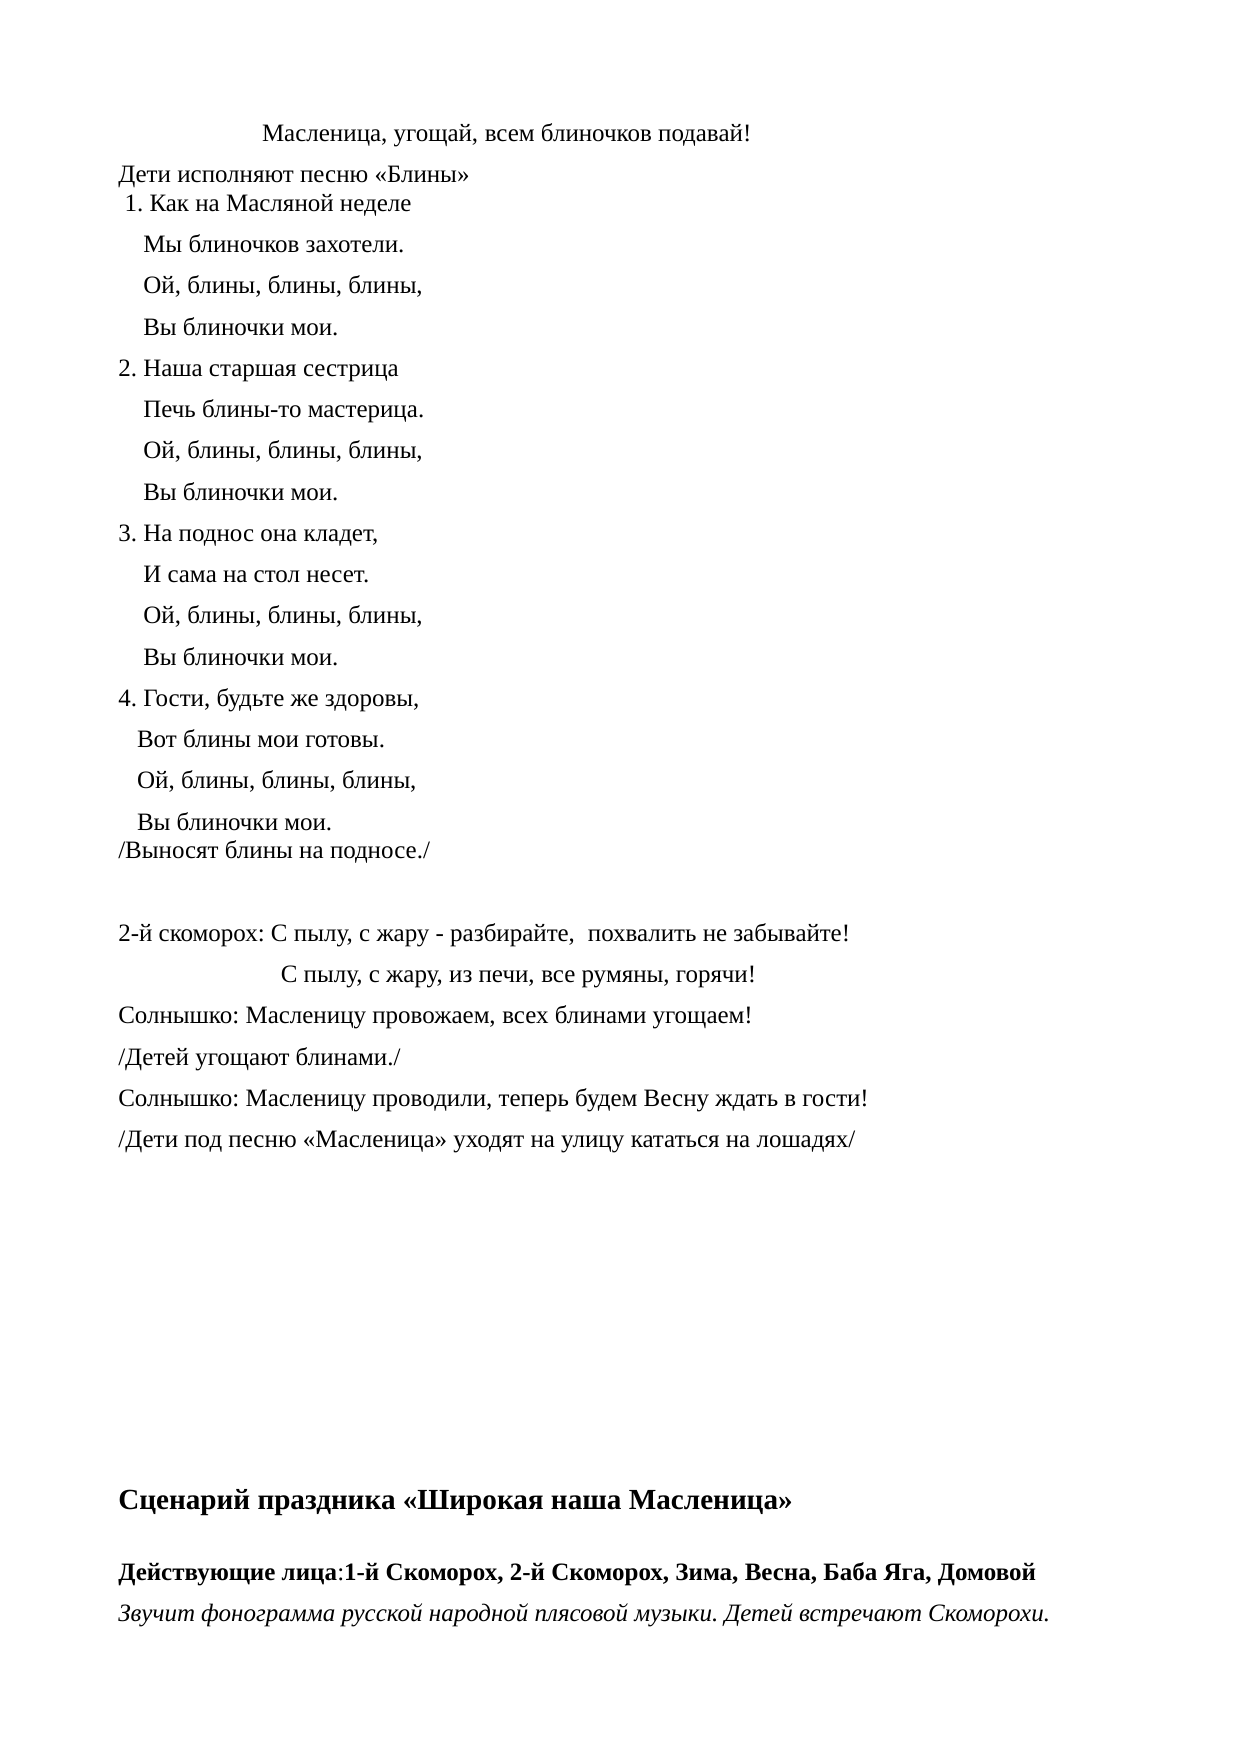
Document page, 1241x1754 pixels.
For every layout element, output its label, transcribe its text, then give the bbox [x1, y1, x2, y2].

text Дети исполняют песню «Блины» [118, 159, 1122, 188]
text Ой, блины, блины, блины, [118, 436, 1122, 464]
text Вы блиночки мои. [118, 642, 1122, 671]
text /Дети под песню «Масленица» уходят на улицу кататься на лошадях/ [118, 1124, 1122, 1153]
text И сама на стол несет. [118, 559, 1122, 588]
text 4. Гости, будьте же здоровы, [118, 683, 1122, 712]
text Звучит фонограмма русской народной плясовой музыки. Детей встречают Скоморохи. [118, 1598, 1122, 1627]
text Действующие лица:1-й Скоморох, 2-й Скоморох, Зима, Весна, Баба Яга, Домовой [118, 1557, 1122, 1585]
text Вы блиночки мои. [118, 477, 1122, 506]
text Ой, блины, блины, блины, [118, 271, 1122, 299]
text Ой, блины, блины, блины, [118, 766, 1122, 794]
text Сценарий праздника «Широкая наша Масленица» [118, 1482, 1122, 1515]
text Ой, блины, блины, блины, [118, 601, 1122, 629]
text С пылу, с жару, из печи, все румяны, горячи! [118, 959, 1122, 988]
text 1. Как на Масляной неделе [118, 188, 1122, 217]
text Вы блиночки мои. [118, 807, 1122, 836]
text 2. Наша старшая сестрица [118, 353, 1122, 382]
text Мы блиночков захотели. [118, 229, 1122, 258]
text Солнышко: Масленицу провожаем, всех блинами угощаем! [118, 1001, 1122, 1029]
text /Выносят блины на подносе./ [118, 836, 1122, 864]
text Солнышко: Масленицу проводили, теперь будем Весну ждать в гости! [118, 1083, 1122, 1112]
text Вот блины мои готовы. [118, 724, 1122, 753]
text /Детей угощают блинами./ [118, 1042, 1122, 1071]
text 2-й скоморох: С пылу, с жару - разбирайте, похвалить не забывайте! [118, 918, 1122, 947]
text Вы блиночки мои. [118, 312, 1122, 341]
text Печь блины-то мастерица. [118, 394, 1122, 423]
text 3. На поднос она кладет, [118, 518, 1122, 547]
text Масленица, угощай, всем блиночков подавай! [118, 118, 1122, 147]
